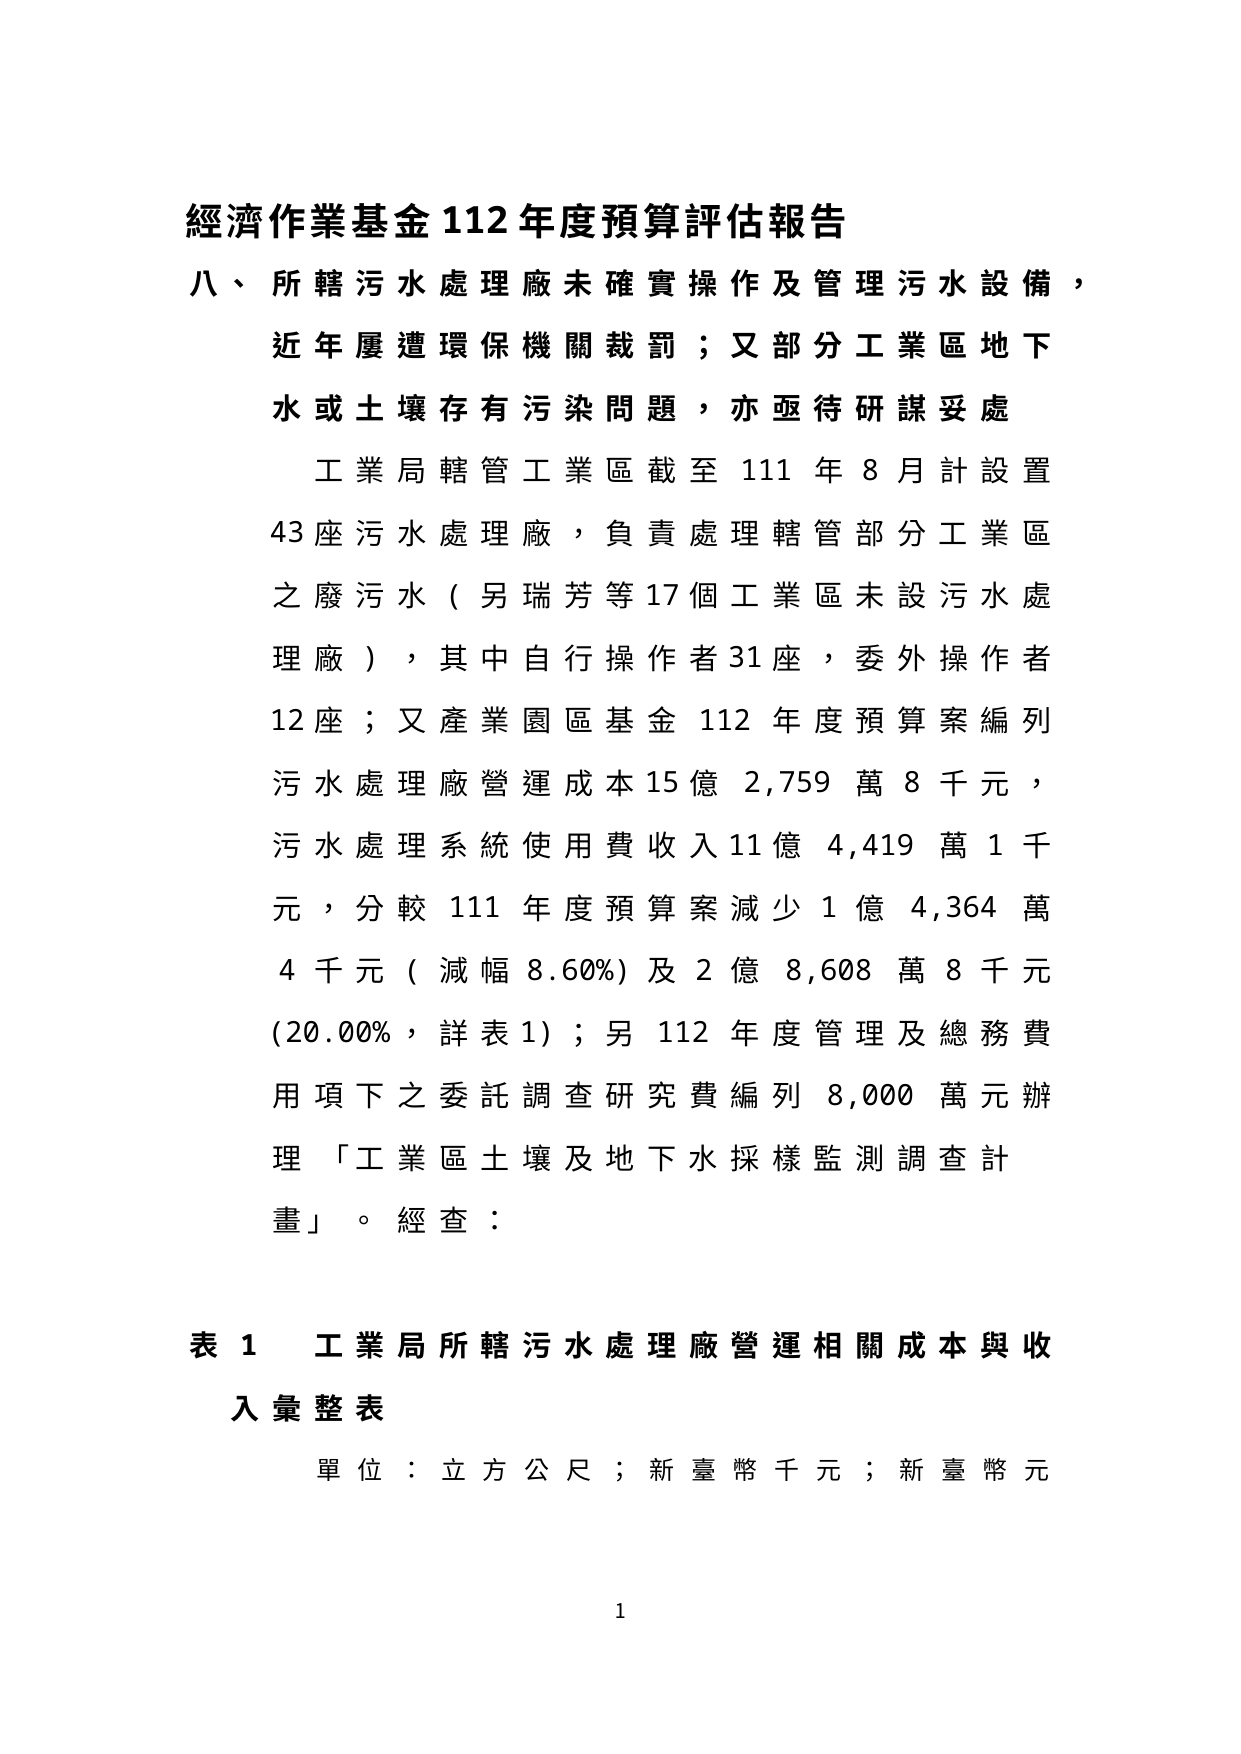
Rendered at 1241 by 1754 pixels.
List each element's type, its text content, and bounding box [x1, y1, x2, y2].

text 八、所轄污水處理廠未確實操作及管理污水設備，近年屢遭環保機關裁罰；又部分工業區地下水或土壤存有污染問題，亦亟待研謀妥處 [183, 240, 1058, 427]
text 單位：立方公尺；新臺幣千元；新臺幣元 [183, 1427, 1058, 1490]
text 工業局轄管工業區截至111年8月計設置43座污水處理廠，負責處理轄管部分工業區之廢污水(另瑞芳等17個工業區未設污水處理廠)，其中自行操作者31座，委外操作者12座；又產業園區基金112年度預算案編列污水處理廠營運成本15億2,759萬8千元，污水處理系統使用費收入11億4,419萬1千元，分較111年度預算案減少1億4,364萬4千元(減幅8.60%)及2億8,608萬8千元(20.00%，詳表1)；另112年度管理及總務費用項下之委託調查研究費編列8,000萬元辦理「工業區土壤及地下水採樣監測調查計畫」。經查： [242, 427, 1058, 1240]
text 經濟作業基金112年度預算評估報告 [183, 177, 1058, 240]
text 表1 工業局所轄污水處理廠營運相關成本與收入彙整表 [183, 1302, 1058, 1427]
